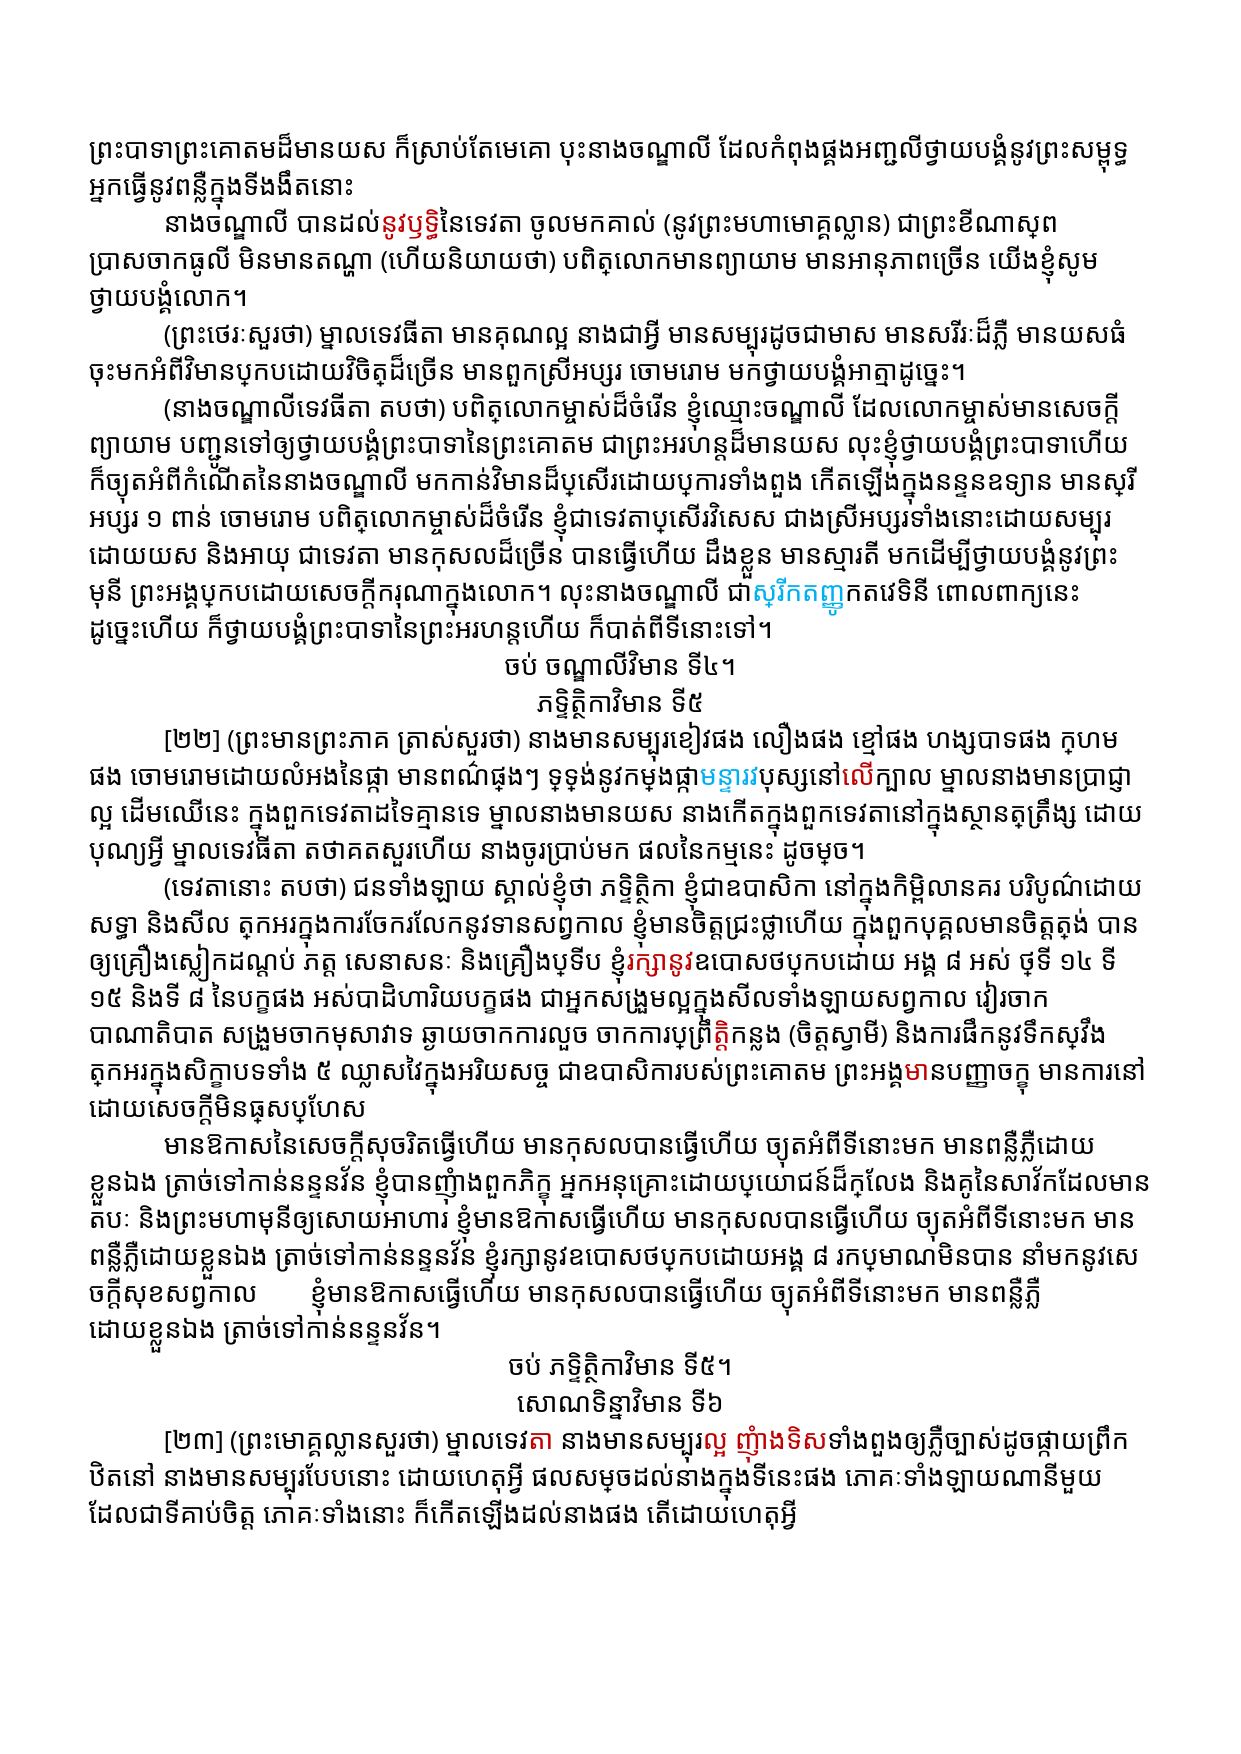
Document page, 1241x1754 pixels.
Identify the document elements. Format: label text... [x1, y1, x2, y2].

text ចប់ ចណ្ឌាលីវិមាន ទី៤។ [88, 646, 1152, 683]
text [២១] (ព្រះមោគ្គល្លានប្រាប់ថា) នែនាងចណ្ឌាលី នាងចូរថ្វាយ​បង្គំព្រះបាទា​នៃព្រះ​គោតម​ដ៏មានយស ព្រះពុទ្ធ​ព្រះអង្គ​ជាឥសីទី ៧ ទ្រង់ប្រថាប់​នៅដើម្បី​អនុគ្រោះ​នាង ចូរនាង​ញុំាងចិត្ត​ឲ្យជ្រះថ្លា​ក្នុងព្រះពុទ្ធ ជាព្រះអរហន្ត​ប្រកប​ដោយ​តាទិគុណ​ចុះ នាងចូរ​ផ្គងអញ្ជលី​ឲ្យរហ័ស ថ្វាយបង្គំ​ចុះ ព្រោះថា ជីវិត​របស់នាង​តិចណាស់។ នាង​ចណ្ឌាលី ដែល​ព្រះមហាមោគ្គល្លាន​មានខ្លួន​អប់រំហើយ ទ្រទ្រង់​នូវសរីរៈ​ជាទី​បំផុត បានដាស់​តឿន​ហើយ ក៏ថ្វាយ​បង្គំព្រះបាទា​ព្រះគោតម​ដ៏មានយស ក៏ស្រាប់​តែមេគោ បុះនាង​ចណ្ឌាលី ដែល​កំពុងផ្គង​អញ្ជលី​ថ្វាយបង្គំ​នូវ​ព្រះសម្ពុទ្ធ អ្នកធ្វើ​នូវពន្លឺក្នុង​ទីងងឹត​នោះ [88, 130, 1152, 204]
text (នាងចណ្ឌាលីទេវធីតា តបថា) បពិត្រលោកម្ចាស់​ដ៏ចំរើន ខ្ញុំឈ្មោះ​ចណ្ឌាលី ដែល​លោកម្ចាស់​មានសេចកី្ត​ព្យាយាម បញ្ជូនទៅ​ឲ្យថ្វាយបង្គំ​ព្រះបាទា​នៃព្រះគោតម ជា​ព្រះអរហន្ត​ដ៏មានយស លុះខ្ញុំថ្វាយ​បង្គំព្រះបាទា​ហើយ ក៏ច្យុតអំពី​កំណើត​នៃនាង​ចណ្ឌាលី មកកាន់​វិមានដ៏​ប្រសើរ​ដោយប្រការ​ទាំងពួង កើតឡើង​ក្នុង​នន្ទនឧទ្យាន មាន​ស្ត្រីអប្សរ ១ ពាន់ ចោមរោម បពិត្រ​លោកម្ចាស់​ដ៏ចំរើន ខ្ញុំជា​ទេវតា​ប្រសើរវិសេស ជាង​ស្រីអប្សរ​ទាំងនោះ​ដោយសម្បុរ ដោយយស និង​អាយុ ជាទេវតា​ មានកុសល​ដ៏ច្រើន បានធ្វើ​ហើយ ដឹងខ្លួន មានស្មារតី មកដើម្បី​ថ្វាយបង្គំ​នូវព្រះមុនី ព្រះអង្គ​ប្រកប​ដោយ​សេចកី្ត​ករុណា​ក្នុងលោក។ លុះនាង​ចណ្ឌាលី ជាស្ត្រី​កតញ្ញូកតវេទិនី ពោល​ពាក្យនេះ​ដូច្នេះហើយ ក៏ថ្វាយ​បង្គំ​ព្រះបាទានៃ​ព្រះអរហន្ត​ហើយ ក៏បាត់​ពីទីនោះទៅ។ [88, 388, 1152, 646]
text (ទេវតានោះ តបថា) ជនទាំងឡាយ ស្គាល់ខ្ញុំថា ភទិ្ទត្ថិកា ខ្ញុំជា​ឧបាសិកា នៅ​ក្នុង​កិម្ពិលានគរ បរិបូណ៌​ដោយសទ្ធា និងសីល ត្រេកអរ​ក្នុងការចែក​រលែកនូវ​ទាន​សព្វកាល ខ្ញុំមាន​ចិត្តជ្រះថ្លា​ហើយ ក្នុងពួក​បុគ្គលមាន​ចិត្តត្រង់ បានឲ្យ​គ្រឿង​ស្លៀក​ដណ្តប់ ភត្ត សេនាសនៈ និងគ្រឿង​ប្រទីប ខ្ញុំរក្សា​នូវ​ឧបោសថ​ប្រកប​ដោយ អង្គ ៨ អស់ ថ្ងៃទី ១៤ ទី ១៥ និងទី ៨ នៃបក្ខ​ផង អស់​បាដិហារិយបក្ខផង ជាអ្នក​សង្រួមល្អ​ក្នុងសីល​ទាំងឡាយ​សព្វកាល វៀរចាក​បាណាតិបាត សង្រួមចាក​មុសាវាទ ឆ្ងាយចាក​ការលួច ចាកការ​ប្រព្រឹត្តិ​កន្លង (ចិត្តស្វាមី) និងការ​ផឹកនូវទឹក​ស្រវឹង ត្រេកអរ​ក្នុងសិក្ខាបទ​ទាំង ៥ ឈ្លាសវៃ​ក្នុង​អរិយសច្ច ជាឧបាសិកា​របស់​ព្រះគោតម ព្រះអង្គ​មាន​បញ្ញាចក្ខុ មានការ​នៅដោយ​សេចកី្តមិន​ធ្វេសប្រហែស [88, 867, 1152, 1126]
text នាងចណ្ឌាលី បានដល់នូវឫទិ្ធនៃទេវតា ចូលមក​គាល់ (នូវព្រះមហា​មោគ្គល្លាន) ជា​ព្រះខីណាស្រព ប្រាសចាក​ធូលី មិនមាន​តណ្ហា (ហើយ​និយាយ​ថា) បពិត្រ​លោកមាន​ព្យាយាម មានអានុភាព​ច្រើន យើងខ្ញុំសូម​ថ្វាយបង្គំ​លោក។ [88, 204, 1152, 314]
text សោណទិន្នាវិមាន ទី៦ [88, 1384, 1152, 1421]
text ភទ្ទិត្ថិកាវិមាន ទី៥ [88, 683, 1152, 720]
text មានឱកាសនៃសេចកី្តសុចរិតធ្វើហើយ មានកុសល​បានធ្វើ​ហើយ ច្យុត​អំពីទីនោះ​មក មានពន្លឺ​ភ្លឺដោយ​ខ្លួនឯង ត្រាច់ទៅ​កាន់​នន្ទនវ័ន ខ្ញុំបាន​ញុំាងពួក​ភិក្ខុ អ្នក​អនុគ្រោះ​ដោយប្រយោជន៍​ដ៏ក្រៃលែង និងគូ​នៃសាវ័ក​ដែលមាន​តបៈ និង​ព្រះមហាមុនី​ឲ្យសោយ​អាហារ ខ្ញុំមាន​ឱកាសធ្វើ​ហើយ មានកុសល​បានធ្វើ​ហើយ ច្យុតអំពី​ទីនោះមក មានពន្លឺ​ភ្លឺដោយ​ខ្លួនឯង ត្រាច់ទៅ​កាន់​នន្ទនវ័ន ខ្ញុំរក្សានូវ​ឧបោសថ​ប្រកប​ដោយអង្គ ៨ រក​ប្រមាណ​មិនបាន នាំមក​នូវសេចកី្ត​សុខ​សព្វកាល ខ្ញុំមាន​ឱកាស​ធ្វើហើយ មានកុសល​បានធ្វើហើយ ច្យុតអំពី​ទីនោះ​មក មានពន្លឺភ្លឺ​ដោយខ្លួនឯង ត្រាច់ទៅ​កាន់​នន្ទនវ័ន។ [88, 1126, 1152, 1347]
text (ព្រះថេរៈសួរថា) ម្នាលទេវធីតា មានគុណល្អ នាងជាអី្វ មាន​សម្បុរដូច​ជាមាស មាន​សរីរៈ​ដ៏ភ្លឺ មាន​យសធំ ចុះមក​អំពីវិមាន​ប្រកប​ដោយវិចិត្រ​ដ៏ច្រើន មានពួក​ស្រីអប្សរ ចោមរោម មកថ្វាយ​បង្គំអាត្មា​ដូច្នេះ។ [88, 314, 1152, 388]
text [២២] (ព្រះមានព្រះភាគ ត្រាស់សួរថា) នាងមានសម្បុរ​ខៀវផង លឿងផង ខ្មៅ​ផង ហង្សបាទ​ផង ក្រហមផង ចោមរោម​ដោយលំអង​នៃផ្កា មានពណ៌​ផ្សេងៗ ទ្រទ្រង់​នូវ​កម្រង​ផ្កា​មន្ទារវបុស្ស​នៅលើក្បាល ម្នាលនាង​មានប្រាជ្ញាល្អ ដើមឈើនេះ ក្នុងពួក​ទេវតា​ដទៃគ្មាន​ទេ ម្នាលនាង​មានយស នាងកើត​ក្នុងពួកទេវតា​នៅក្នុង​ស្ថានត្រៃត្រឹង្ស ដោយ​បុណ្យអី្វ ម្នាលទេវធីតា តថាគត​សួរហើយ នាងចូរ​ប្រាប់មក ផលនៃកម្មនេះ ដូចម្តេច។ [88, 720, 1152, 867]
text [២៣] (ព្រះមោគ្គល្លានសួរថា) ម្នាលទេវតា នាងមាន​សម្បុរល្អ ញុំាង​ទិស​ទាំង​ពួង​ឲ្យ​ភ្លឺច្បាស់​ដូចផ្កាយ​ព្រឹក​ ឋិតនៅ នាងមាន​សម្បុរ​បែបនោះ ដោយ​ហេតុអី្វ ផលសម្រេច​ដល់នាង​ក្នុងទីនេះ​ផង ភោគៈ​ទាំងឡាយ​ណានីមួយ ដែលជា​ទីគាប់​ចិត្ត ភោគៈ​ទាំងនោះ ក៏កើតឡើង​ដល់នាងផង តើដោយ​ហេតុអី្វ [88, 1421, 1152, 1531]
text ចប់ ភទិ្ទតិ្ថកាវិមាន ទី៥។ [88, 1347, 1152, 1384]
